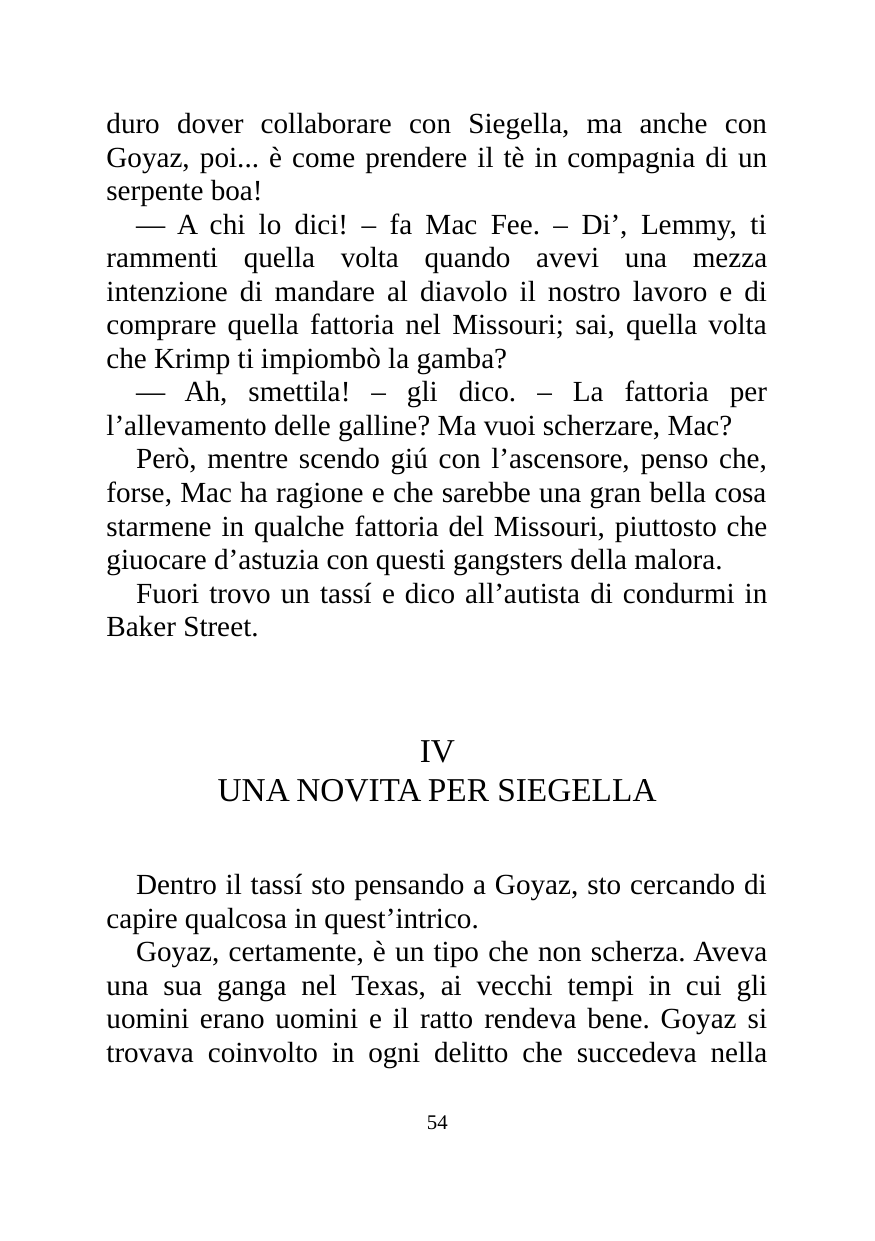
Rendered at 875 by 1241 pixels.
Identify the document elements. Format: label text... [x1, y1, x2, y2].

text Dentro il tassí sto pensando a Goyaz, sto cercando di capire qualcosa in quest’intrico. [106, 867, 768, 934]
text duro dover collaborare con Siegella, ma anche con Goyaz, poi... è come prendere il tè in compagnia di un serpente boa! [106, 106, 768, 207]
text Goyaz, certamente, è un tipo che non scherza. Aveva una sua ganga nel Texas, ai vecchi tempi in cui gli uomini erano uomini e il ratto rendeva bene. Goyaz si trovava coinvolto in ogni delitto che succedeva nella [106, 934, 768, 1068]
text Fuori trovo un tassí e dico all’autista di condurmi in Baker Street. [106, 576, 768, 643]
text — A chi lo dici! – fa Mac Fee. – Di’, Lemmy, ti rammenti quella volta quando avevi una mezza intenzione di mandare al diavolo il nostro lavoro e di comprare quella fattoria nel Missouri; sai, quella volta che Krimp ti impiombò la gamba? [106, 207, 768, 374]
subtitle IV UNA NOVITA PER SIEGELLA [106, 731, 768, 808]
text Però, mentre scendo giú con l’ascensore, penso che, forse, Mac ha ragione e che sarebbe una gran bella cosa starmene in qualche fattoria del Missouri, piuttosto che giuocare d’astuzia con questi gangsters della malora. [106, 442, 768, 576]
text — Ah, smettila! – gli dico. – La fattoria per l’allevamento delle galline? Ma vuoi scherzare, Mac? [106, 374, 768, 442]
